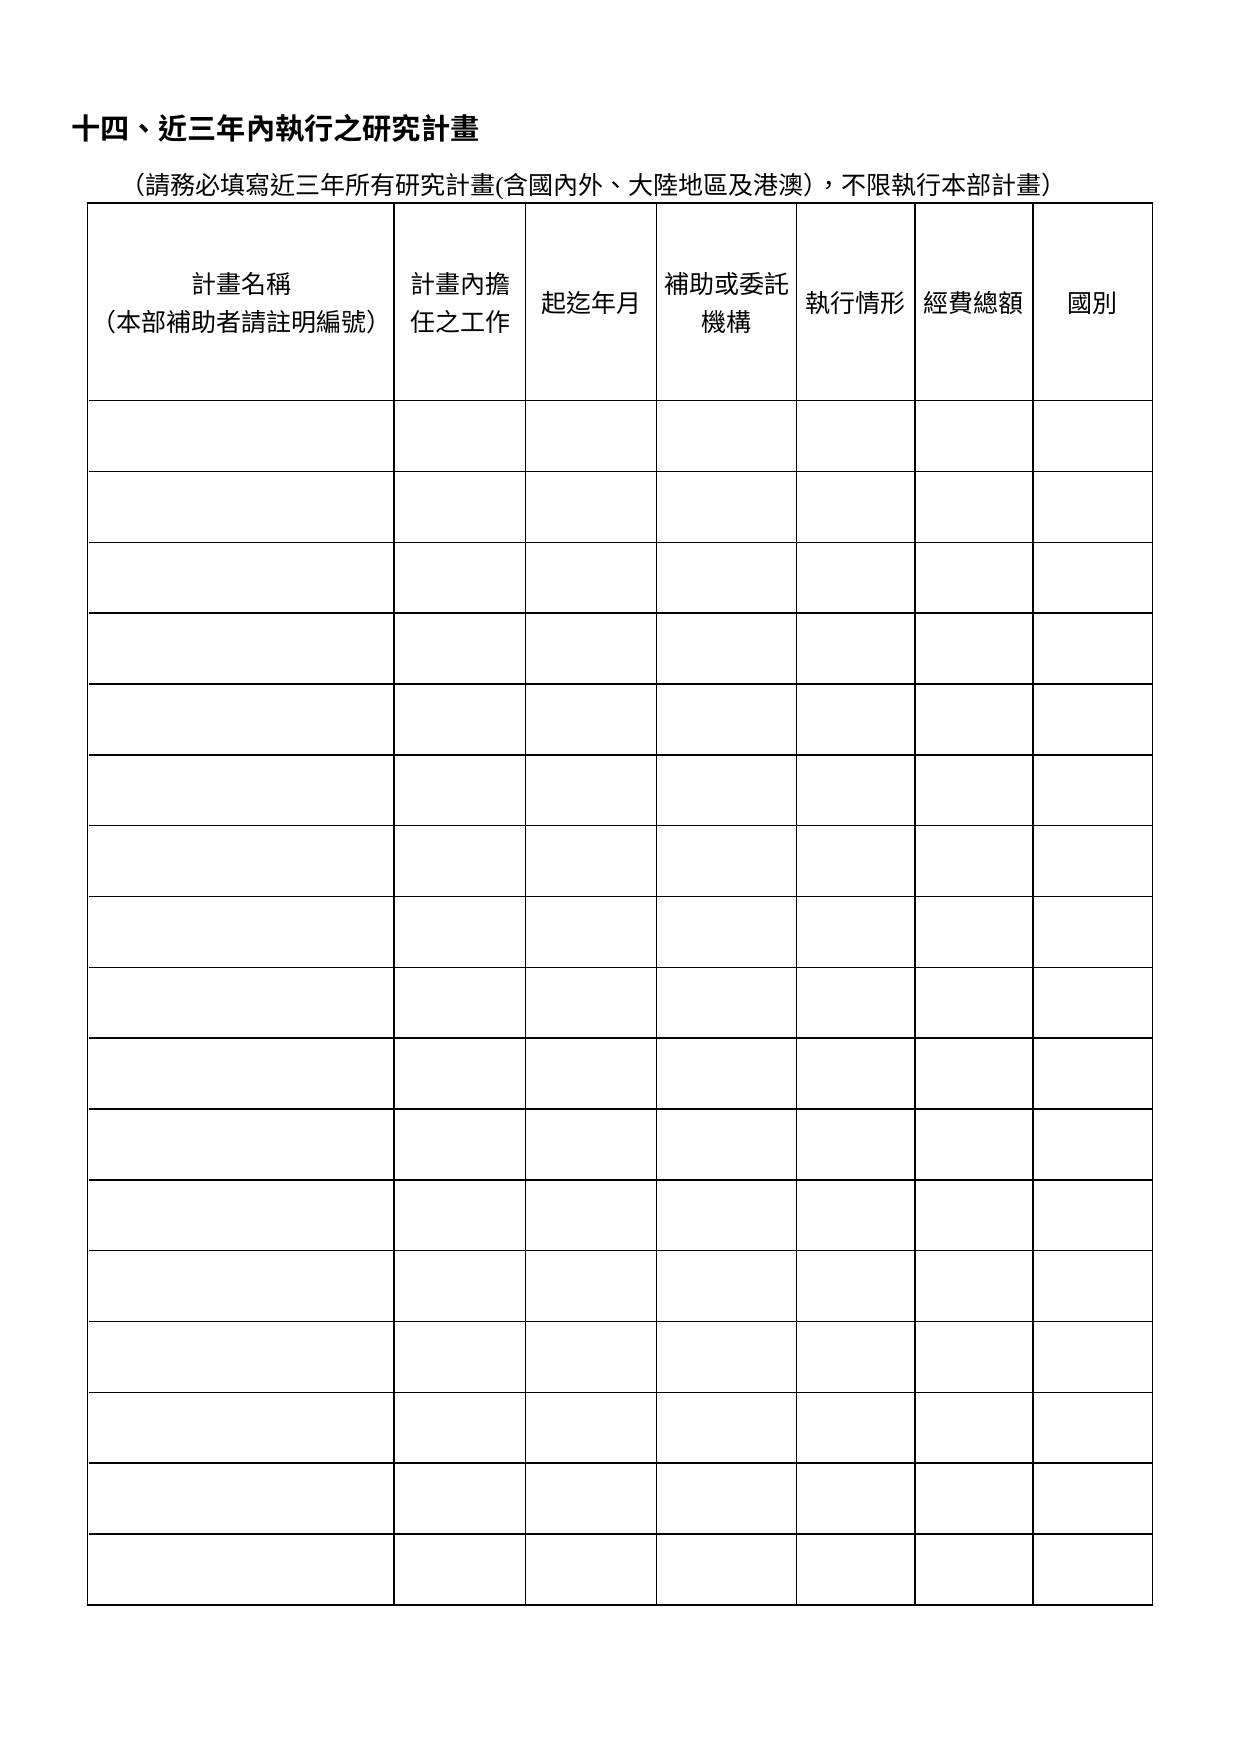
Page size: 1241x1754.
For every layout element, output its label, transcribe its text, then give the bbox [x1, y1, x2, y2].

table_cell [395, 1464, 525, 1533]
table_cell [657, 685, 796, 754]
table_cell [1034, 756, 1152, 825]
table_cell [916, 756, 1032, 825]
table_cell [1034, 1110, 1152, 1179]
table_cell [916, 543, 1032, 612]
table_cell [916, 897, 1032, 966]
table_cell [657, 472, 796, 541]
table_cell [657, 968, 796, 1037]
table_cell [526, 401, 656, 471]
table_cell [88, 1038, 393, 1108]
table_cell [657, 1039, 796, 1108]
table_cell [88, 1251, 393, 1321]
table_cell [1034, 1393, 1152, 1462]
table_cell [526, 968, 656, 1037]
table_cell [916, 1251, 1032, 1321]
table_cell [395, 1251, 525, 1321]
table_cell [797, 1181, 914, 1250]
table_cell [88, 968, 393, 1037]
table_cell [1034, 1535, 1152, 1604]
table_cell [395, 756, 525, 825]
table_cell [526, 1039, 656, 1108]
table_cell [1034, 1322, 1152, 1391]
table_cell [916, 1322, 1032, 1391]
table_cell [88, 684, 393, 754]
table_cell [916, 614, 1032, 683]
table_cell [797, 1039, 914, 1108]
table_cell [395, 1535, 525, 1604]
table_cell [526, 1181, 656, 1250]
table_cell [526, 543, 656, 612]
table_cell [657, 756, 796, 825]
table_cell [797, 472, 914, 541]
table_cell [916, 826, 1032, 896]
table_cell [657, 1535, 796, 1604]
table_cell [395, 968, 525, 1037]
table_cell [88, 1534, 393, 1604]
table_cell [797, 1393, 914, 1462]
table_cell [526, 1393, 656, 1462]
table_cell [395, 685, 525, 754]
table_cell [916, 472, 1032, 541]
table_cell [88, 897, 393, 966]
table_cell [88, 613, 393, 683]
table_cell [797, 897, 914, 966]
table_cell [657, 1393, 796, 1462]
table_cell [526, 1464, 656, 1533]
table_cell [916, 1181, 1032, 1250]
table_cell [1034, 968, 1152, 1037]
table_cell [88, 543, 393, 612]
table_cell [88, 1463, 393, 1533]
table_header 起迄年月 [526, 204, 656, 400]
table_cell [88, 1109, 393, 1179]
table_cell [797, 401, 914, 471]
table_cell [88, 472, 393, 541]
table_cell [916, 1039, 1032, 1108]
table_cell [526, 897, 656, 966]
table_cell [526, 826, 656, 896]
table_cell [797, 826, 914, 896]
table_cell [526, 614, 656, 683]
table_cell [657, 1322, 796, 1391]
table_cell [395, 1110, 525, 1179]
table_cell [1034, 685, 1152, 754]
table_cell [1034, 614, 1152, 683]
table_cell [797, 1535, 914, 1604]
table_cell [916, 1535, 1032, 1604]
table_cell [395, 897, 525, 966]
table_cell [395, 401, 525, 471]
table_cell [526, 472, 656, 541]
table_cell [657, 1251, 796, 1321]
table_cell [1034, 1464, 1152, 1533]
table_cell [797, 1464, 914, 1533]
table_cell [657, 1181, 796, 1250]
table_cell [395, 1181, 525, 1250]
table_header 經費總額 [916, 204, 1032, 400]
table_cell [657, 614, 796, 683]
table_cell [797, 543, 914, 612]
table_cell [916, 1464, 1032, 1533]
table_cell [395, 1322, 525, 1391]
table_cell [395, 472, 525, 541]
table_cell [657, 1110, 796, 1179]
table_cell [797, 1110, 914, 1179]
table_cell [1034, 897, 1152, 966]
table_cell [916, 685, 1032, 754]
table_cell [797, 614, 914, 683]
table_cell [395, 1039, 525, 1108]
table_cell [1034, 543, 1152, 612]
table_cell [395, 543, 525, 612]
table_cell [1034, 1039, 1152, 1108]
text 十四、近三年內執行之研究計畫 [71, 89, 1169, 164]
table_cell [395, 614, 525, 683]
table_cell [88, 401, 393, 471]
table_cell [395, 1393, 525, 1462]
table_header 執行情形 [797, 204, 914, 400]
table_cell [1034, 1251, 1152, 1321]
table_cell [88, 1393, 393, 1462]
table_cell [1034, 826, 1152, 896]
table_cell [657, 1464, 796, 1533]
table_cell [657, 826, 796, 896]
table_cell [657, 543, 796, 612]
table_header 計畫內擔 任之工作 [395, 204, 525, 400]
table_cell [916, 1393, 1032, 1462]
table_cell [526, 1322, 656, 1391]
table_cell [916, 401, 1032, 471]
table_cell [88, 755, 393, 825]
table_cell [657, 897, 796, 966]
table_cell [1034, 401, 1152, 471]
table_header 補助或委託機構 [657, 204, 796, 400]
table_cell [526, 1110, 656, 1179]
table_cell [797, 685, 914, 754]
table_cell [1034, 472, 1152, 541]
table_cell [88, 826, 393, 896]
table_cell [526, 1251, 656, 1321]
table_cell [526, 685, 656, 754]
table_cell [526, 1535, 656, 1604]
table_cell [916, 968, 1032, 1037]
table_cell [916, 1110, 1032, 1179]
table_cell [797, 968, 914, 1037]
table_header 計畫名稱 （本部補助者請註明編號） [88, 204, 393, 400]
table_cell [657, 401, 796, 471]
table_cell [797, 1322, 914, 1391]
table_cell [797, 1251, 914, 1321]
table_cell [797, 756, 914, 825]
table_cell [395, 826, 525, 896]
table_cell [88, 1180, 393, 1250]
table_cell [526, 756, 656, 825]
table_cell [88, 1322, 393, 1391]
text （請務必填寫近三年所有研究計畫(含國內外、大陸地區及港澳），不限執行本部計畫） [95, 164, 1169, 202]
table_cell [1034, 1181, 1152, 1250]
table_header 國別 [1034, 204, 1152, 400]
